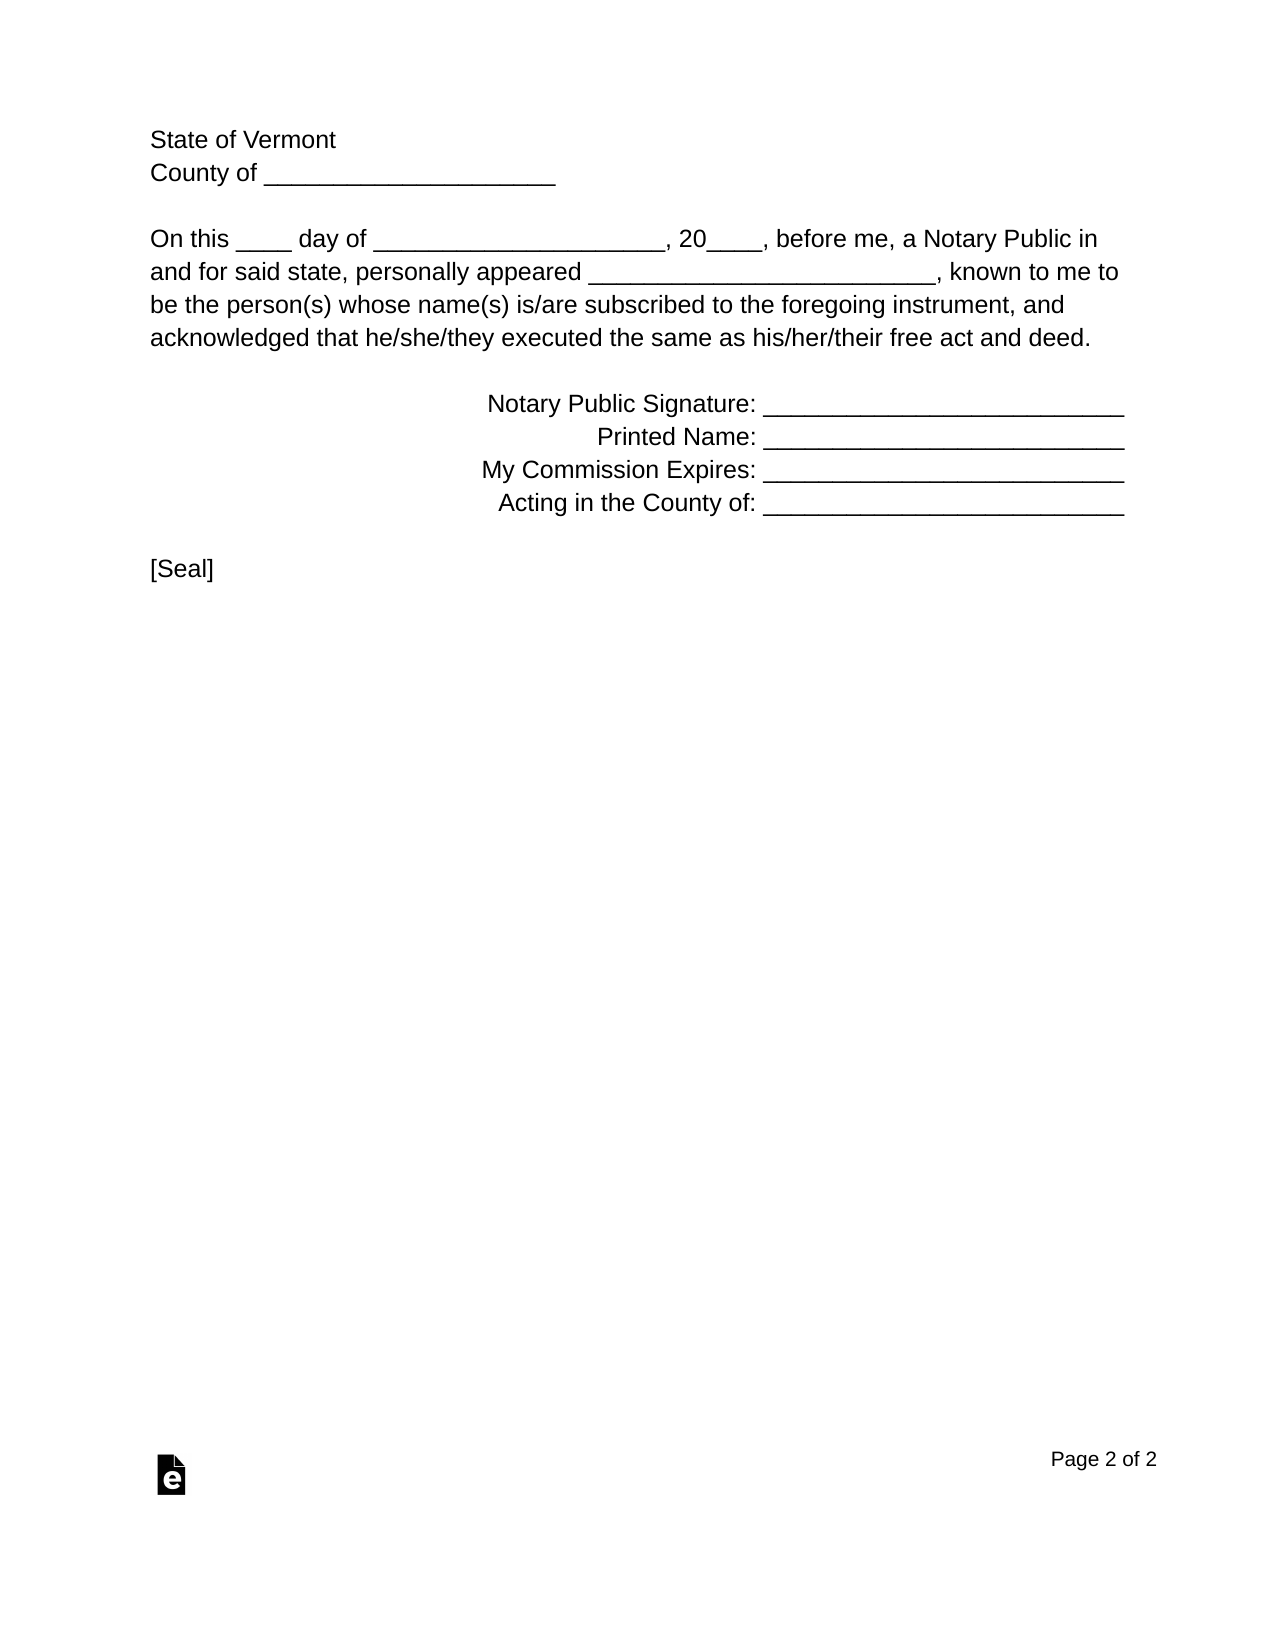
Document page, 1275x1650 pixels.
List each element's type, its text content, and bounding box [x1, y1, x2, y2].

text [Seal] [150, 554, 1125, 583]
text On this ____ day of _____________________, 20____, before me, a Notary Public in and for said state, personally appeared _________________________, known to me to be the person(s) whose name(s) is/are subscribed to the foregoing instrument, and acknowledged that he/she/they executed the same as his/her/their free act and deed. [150, 224, 1125, 352]
text State of Vermont [150, 125, 1125, 153]
text My Commission Expires: __________________________ [150, 455, 1125, 484]
text Printed Name: __________________________ [150, 422, 1125, 451]
text Notary Public Signature: __________________________ [150, 389, 1125, 418]
text County of _____________________ [150, 158, 1125, 186]
text Acting in the County of: __________________________ [150, 488, 1125, 517]
